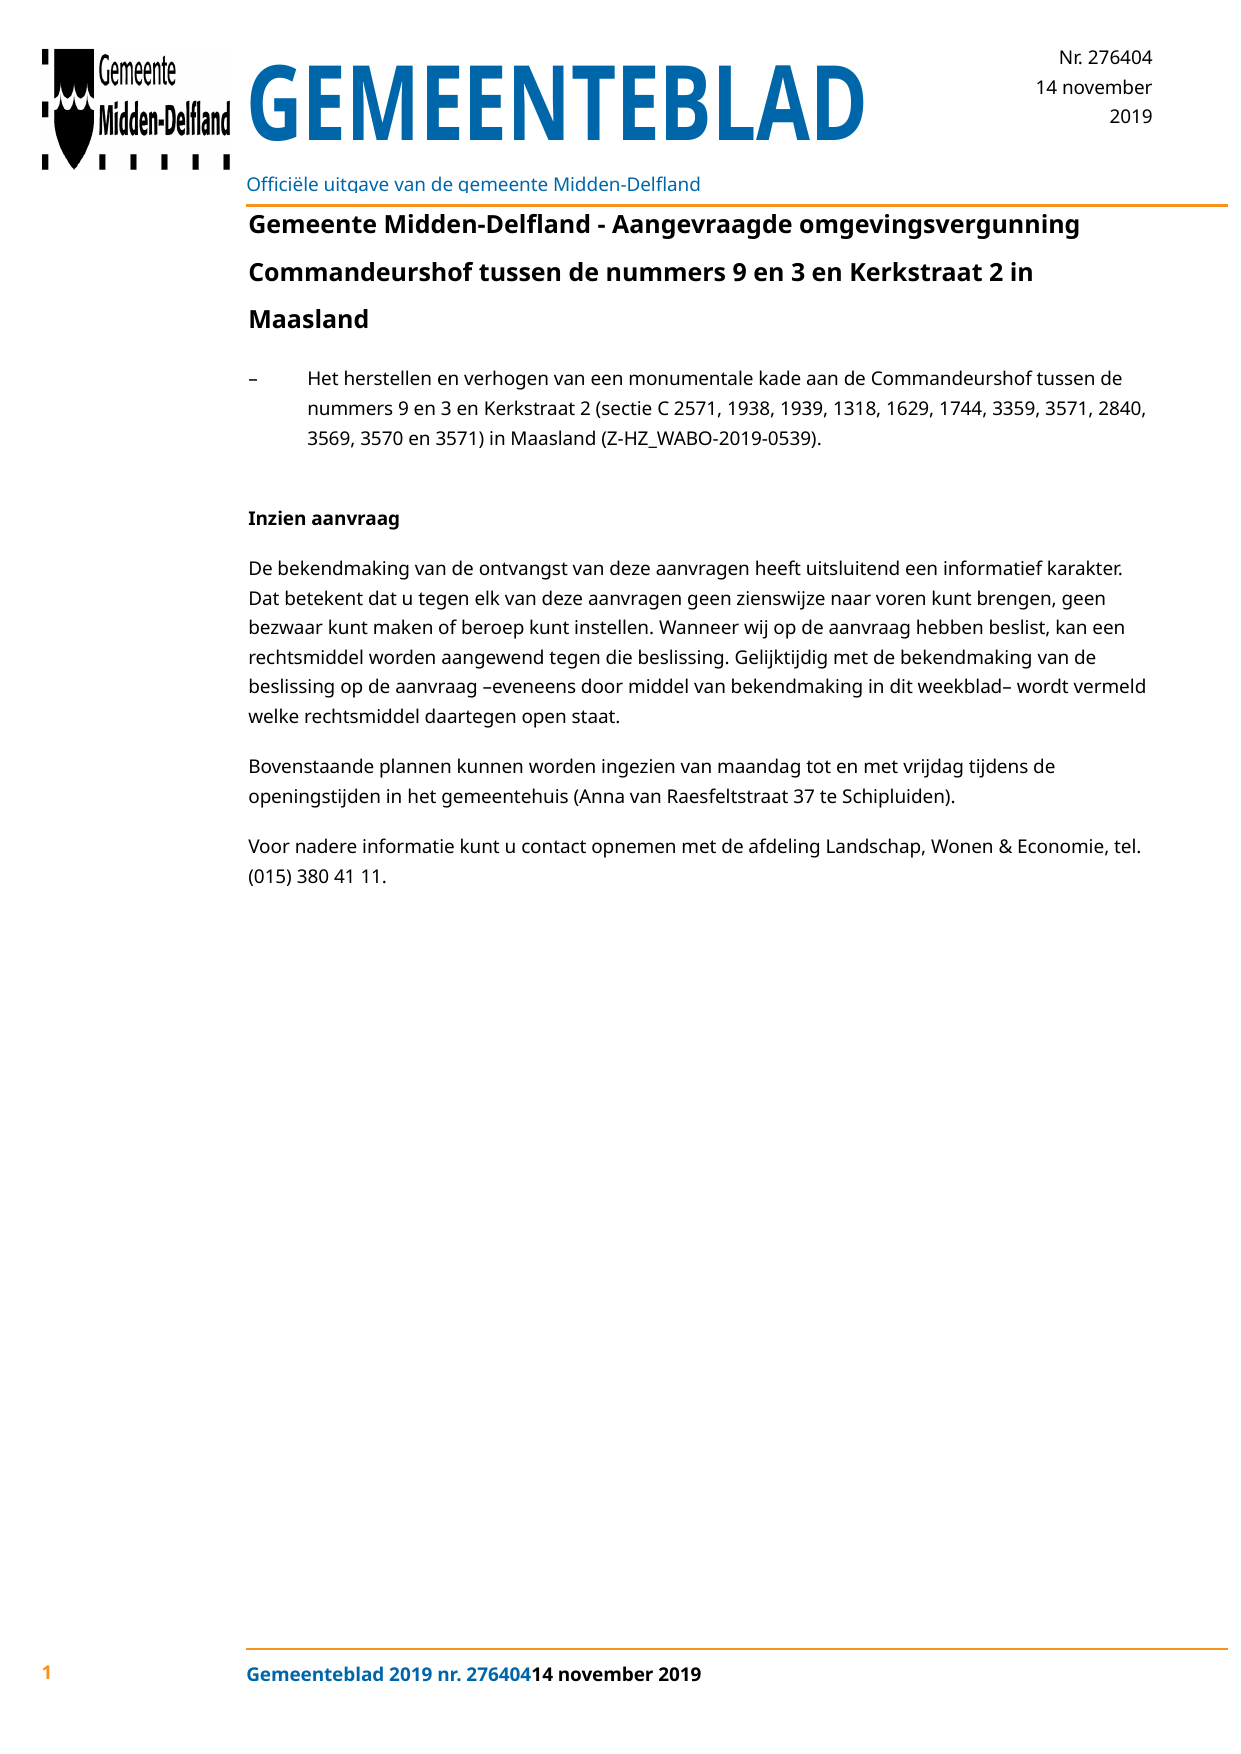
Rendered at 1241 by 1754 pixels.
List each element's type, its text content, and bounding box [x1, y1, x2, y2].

list Het herstellen en verhogen van een monumentale kade aan de Commandeurshof tussen de nummers 9 en 3 en Kerkstraat 2 (sectie C 2571, 1938, 1939, 1318, 1629, 1744, 3359, 3571, 2840, 3569, 3570 en 3571) in Maasland (Z-HZ_WABO-2019-0539). [248, 366, 1152, 450]
picture [41, 47, 231, 172]
text Voor nadere informatie kunt u contact opnemen met de afdeling Landschap, Wonen & Economie, tel. (015) 380 41 11. [248, 833, 1152, 889]
text De bekendmaking van de ontvangst van deze aanvragen heeft uitsluitend een informatief karakter. Dat betekent dat u tegen elk van deze aanvragen geen zienswijze naar voren kunt brengen, geen bezwaar kunt maken of beroep kunt instellen. Wanneer wij op de aanvraag hebben beslist, kan een rechtsmiddel worden aangewend tegen die beslissing. Gelijktijdig met de bekendmaking van de beslissing op de aanvraag –eveneens door middel van bekendmaking in dit weekblad– wordt vermeld welke rechtsmiddel daartegen open staat. [248, 555, 1152, 729]
text Bovenstaande plannen kunnen worden ingezien van maandag tot en met vrijdag tijdens de openingstijden in het gemeentehuis (Anna van Raesfeltstraat 37 te Schipluiden). [248, 753, 1152, 809]
text Inzien aanvraag [248, 505, 1152, 530]
text Gemeente Midden-Delfland - Aangevraagde omgevingsvergunning Commandeurshof tussen de nummers 9 en 3 en Kerkstraat 2 in Maasland [248, 207, 1152, 336]
